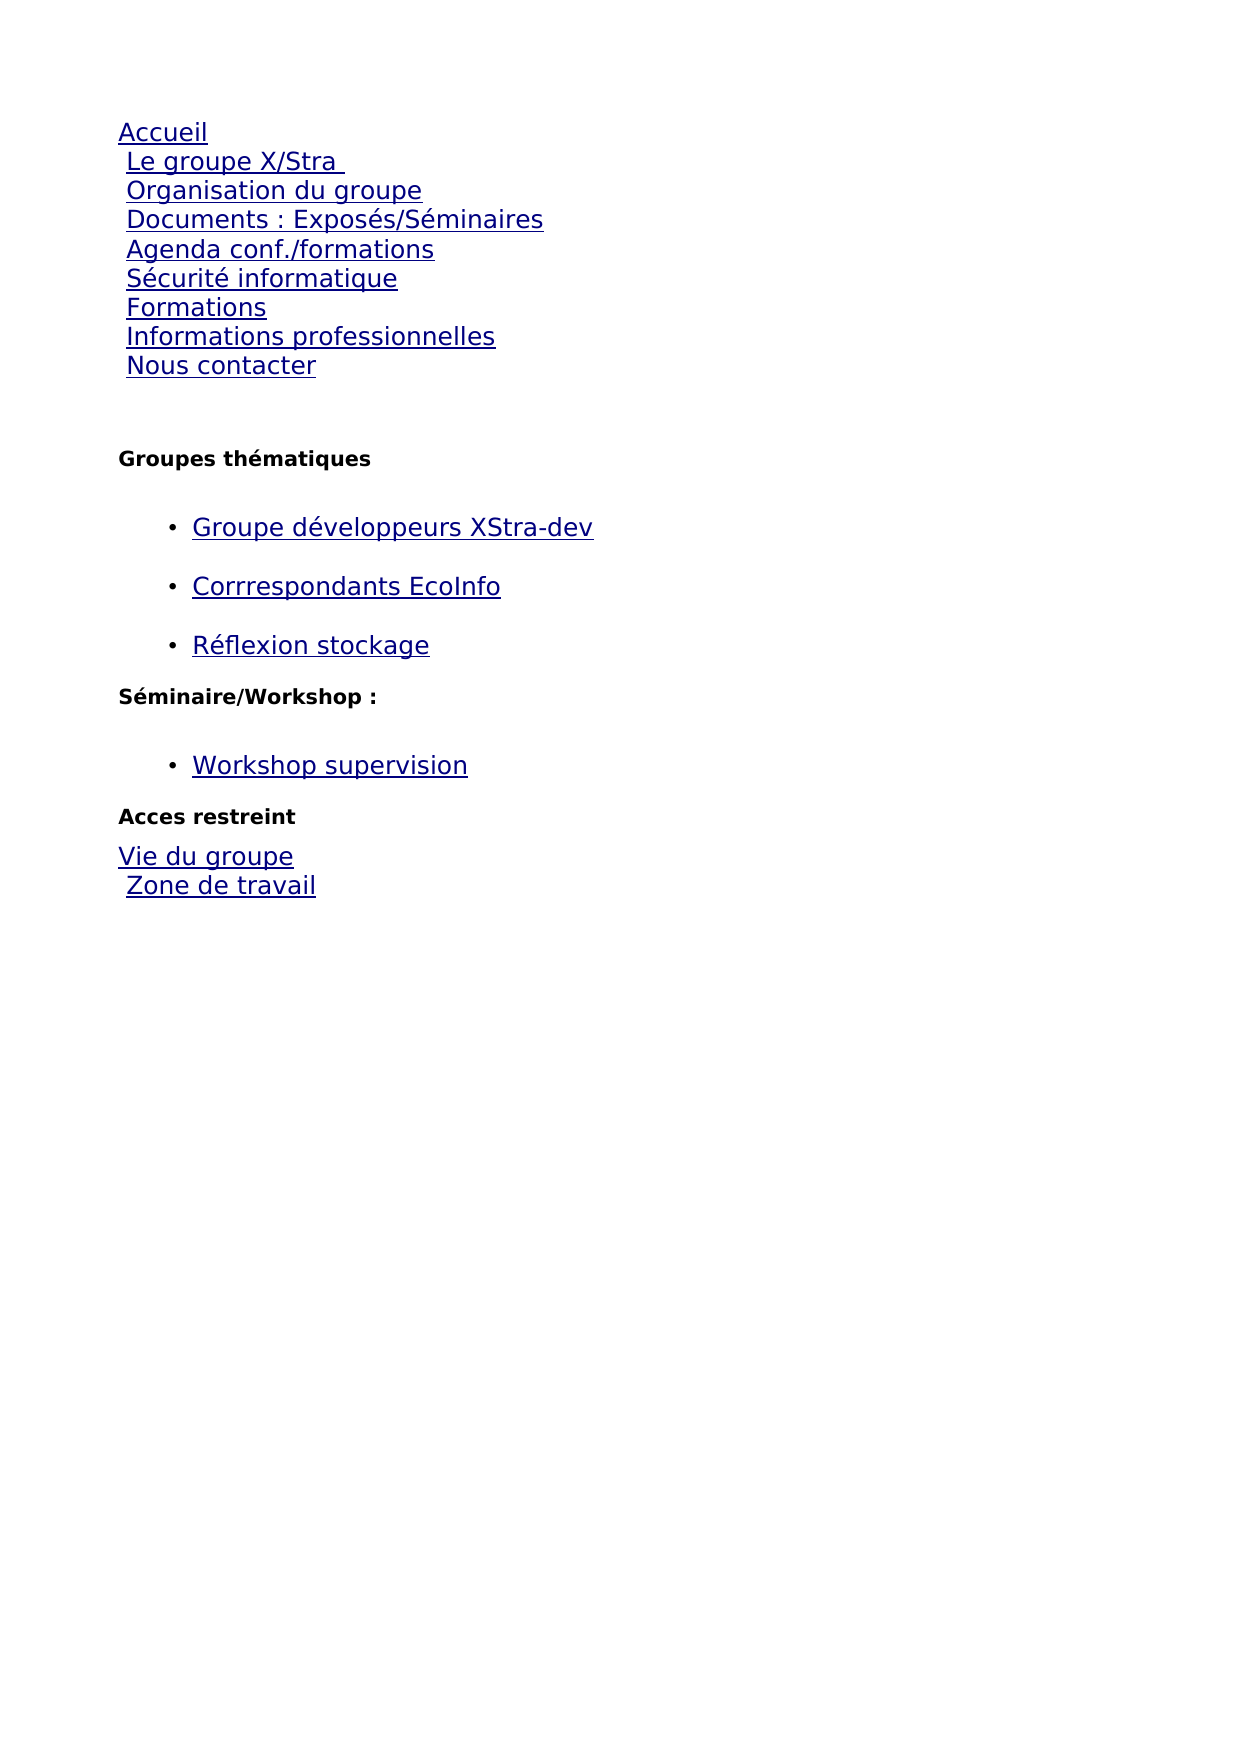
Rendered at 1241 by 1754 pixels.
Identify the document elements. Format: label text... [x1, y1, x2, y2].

text Vie du groupe Zone de travail [118, 842, 1122, 930]
list Réflexion stockage [177, 631, 1122, 660]
subtitle Séminaire/Workshop : [118, 685, 1122, 709]
list Workshop supervision [177, 751, 1122, 780]
text Accueil Le groupe X/Stra Organisation du groupe Documents : Exposés/Séminaires Agenda conf./formations Sécurité informatique Formations Informations professionnelles Nous contacter [118, 118, 1122, 410]
subtitle Acces restreint [118, 805, 1122, 830]
list Corrrespondants EcoInfo [177, 572, 1122, 601]
list Groupe développeurs XStra-dev [177, 513, 1122, 543]
subtitle Groupes thématiques [118, 447, 1122, 472]
